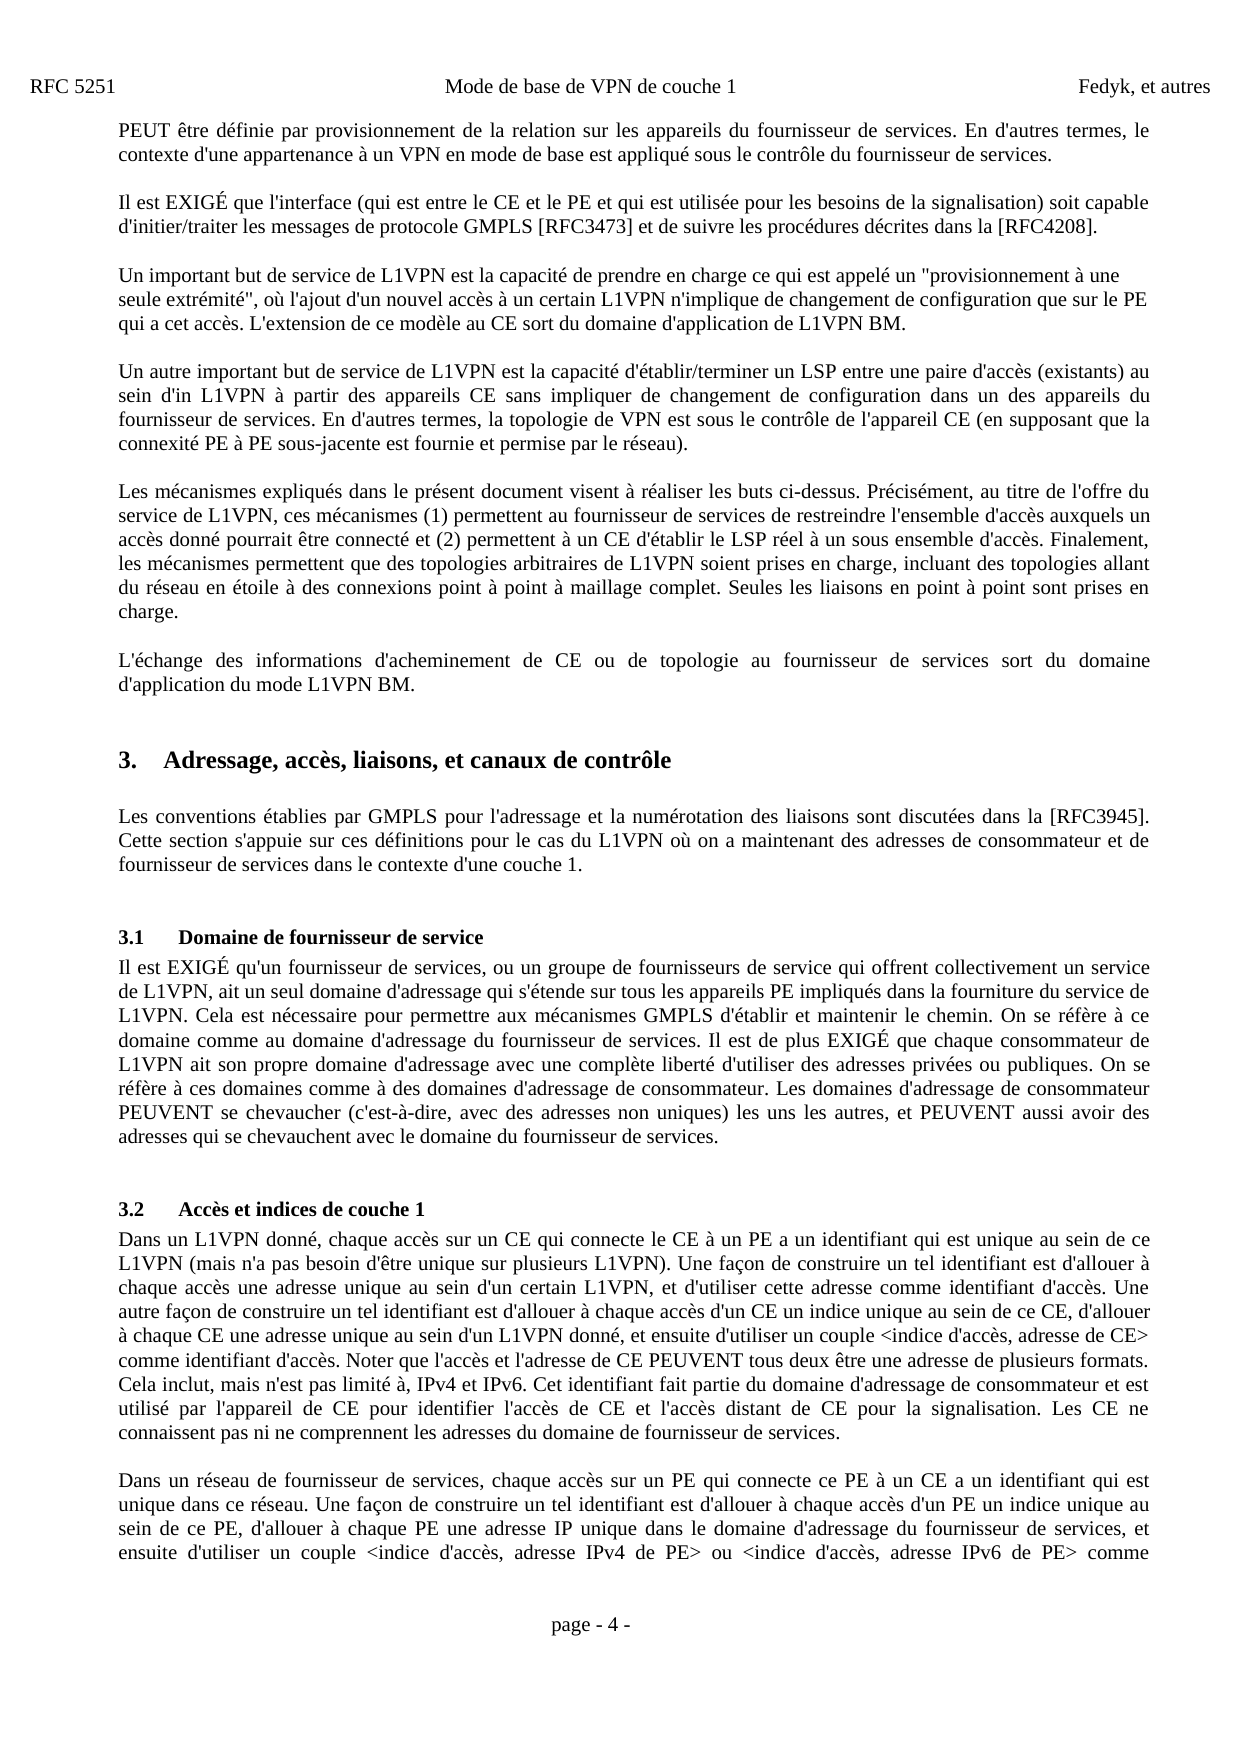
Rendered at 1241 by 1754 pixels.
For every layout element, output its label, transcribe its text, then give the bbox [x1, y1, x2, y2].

text Un important but de service de L1VPN est la capacité de prendre en charge ce qui est appelé un "provisionnement à une seule extrémité", où l'ajout d'un nouvel accès à un certain L1VPN n'implique de changement de configuration que sur le PE qui a cet accès. L'extension de ce modèle au CE sort du domaine d'application de L1VPN BM. [118, 262, 1152, 335]
subtitle 3. Adressage, accès, liaisons, et canaux de contrôle [118, 745, 1152, 773]
text Les mécanismes expliqués dans le présent document visent à réaliser les buts ci-dessus. Précisément, au titre de l'offre du service de L1VPN, ces mécanismes (1) permettent au fournisseur de services de restreindre l'ensemble d'accès auxquels un accès donné pourrait être connecté et (2) permettent à un CE d'établir le LSP réel à un sous ensemble d'accès. Finalement, les mécanismes permettent que des topologies arbitraires de L1VPN soient prises en charge, incluant des topologies allant du réseau en étoile à des connexions point à point à maillage complet. Seules les liaisons en point à point sont prises en charge. [118, 479, 1152, 623]
text L'échange des informations d'acheminement de CE ou de topologie au fournisseur de services sort du domaine d'application du mode L1VPN BM. [118, 647, 1152, 696]
text PEUT être définie par provisionnement de la relation sur les appareils du fournisseur de services. En d'autres termes, le contexte d'une appartenance à un VPN en mode de base est appliqué sous le contrôle du fournisseur de services. [118, 118, 1152, 166]
text Les conventions établies par GMPLS pour l'adressage et la numérotation des liaisons sont discutées dans la [RFC3945]. Cette section s'appuie sur ces définitions pour le cas du L1VPN où on a maintenant des adresses de consommateur et de fournisseur de services dans le contexte d'une couche 1. [118, 804, 1152, 876]
text Dans un réseau de fournisseur de services, chaque accès sur un PE qui connecte ce PE à un CE a un identifiant qui est unique dans ce réseau. Une façon de construire un tel identifiant est d'allouer à chaque accès d'un PE un indice unique au sein de ce PE, d'allouer à chaque PE une adresse IP unique dans le domaine d'adressage du fournisseur de services, et ensuite d'utiliser un couple <indice d'accès, adresse IPv4 de PE> ou <indice d'accès, adresse IPv6 de PE> comme [118, 1468, 1152, 1564]
subtitle 3.2 Accès et indices de couche 1 [118, 1197, 1152, 1221]
text Dans un L1VPN donné, chaque accès sur un CE qui connecte le CE à un PE a un identifiant qui est unique au sein de ce L1VPN (mais n'a pas besoin d'être unique sur plusieurs L1VPN). Une façon de construire un tel identifiant est d'allouer à chaque accès une adresse unique au sein d'un certain L1VPN, et d'utiliser cette adresse comme identifiant d'accès. Une autre façon de construire un tel identifiant est d'allouer à chaque accès d'un CE un indice unique au sein de ce CE, d'allouer à chaque CE une adresse unique au sein d'un L1VPN donné, et ensuite d'utiliser un couple <indice d'accès, adresse de CE> comme identifiant d'accès. Noter que l'accès et l'adresse de CE PEUVENT tous deux être une adresse de plusieurs formats. Cela inclut, mais n'est pas limité à, IPv4 et IPv6. Cet identifiant fait partie du domaine d'adressage de consommateur et est utilisé par l'appareil de CE pour identifier l'accès de CE et l'accès distant de CE pour la signalisation. Les CE ne connaissent pas ni ne comprennent les adresses du domaine de fournisseur de services. [118, 1227, 1152, 1444]
subtitle 3.1 Domaine de fournisseur de service [118, 925, 1152, 949]
text Un autre important but de service de L1VPN est la capacité d'établir/terminer un LSP entre une paire d'accès (existants) au sein d'in L1VPN à partir des appareils CE sans impliquer de changement de configuration dans un des appareils du fournisseur de services. En d'autres termes, la topologie de VPN est sous le contrôle de l'appareil CE (en supposant que la connexité PE à PE sous-jacente est fournie et permise par le réseau). [118, 359, 1152, 455]
text Il est EXIGÉ qu'un fournisseur de services, ou un groupe de fournisseurs de service qui offrent collectivement un service de L1VPN, ait un seul domaine d'adressage qui s'étende sur tous les appareils PE impliqués dans la fourniture du service de L1VPN. Cela est nécessaire pour permettre aux mécanismes GMPLS d'établir et maintenir le chemin. On se réfère à ce domaine comme au domaine d'adressage du fournisseur de services. Il est de plus EXIGÉ que chaque consommateur de L1VPN ait son propre domaine d'adressage avec une complète liberté d'utiliser des adresses privées ou publiques. On se réfère à ces domaines comme à des domaines d'adressage de consommateur. Les domaines d'adressage de consommateur PEUVENT se chevaucher (c'est-à-dire, avec des adresses non uniques) les uns les autres, et PEUVENT aussi avoir des adresses qui se chevauchent avec le domaine du fournisseur de services. [118, 955, 1152, 1148]
text Il est EXIGÉ que l'interface (qui est entre le CE et le PE et qui est utilisée pour les besoins de la signalisation) soit capable d'initier/traiter les messages de protocole GMPLS [RFC3473] et de suivre les procédures décrites dans la [RFC4208]. [118, 190, 1152, 238]
